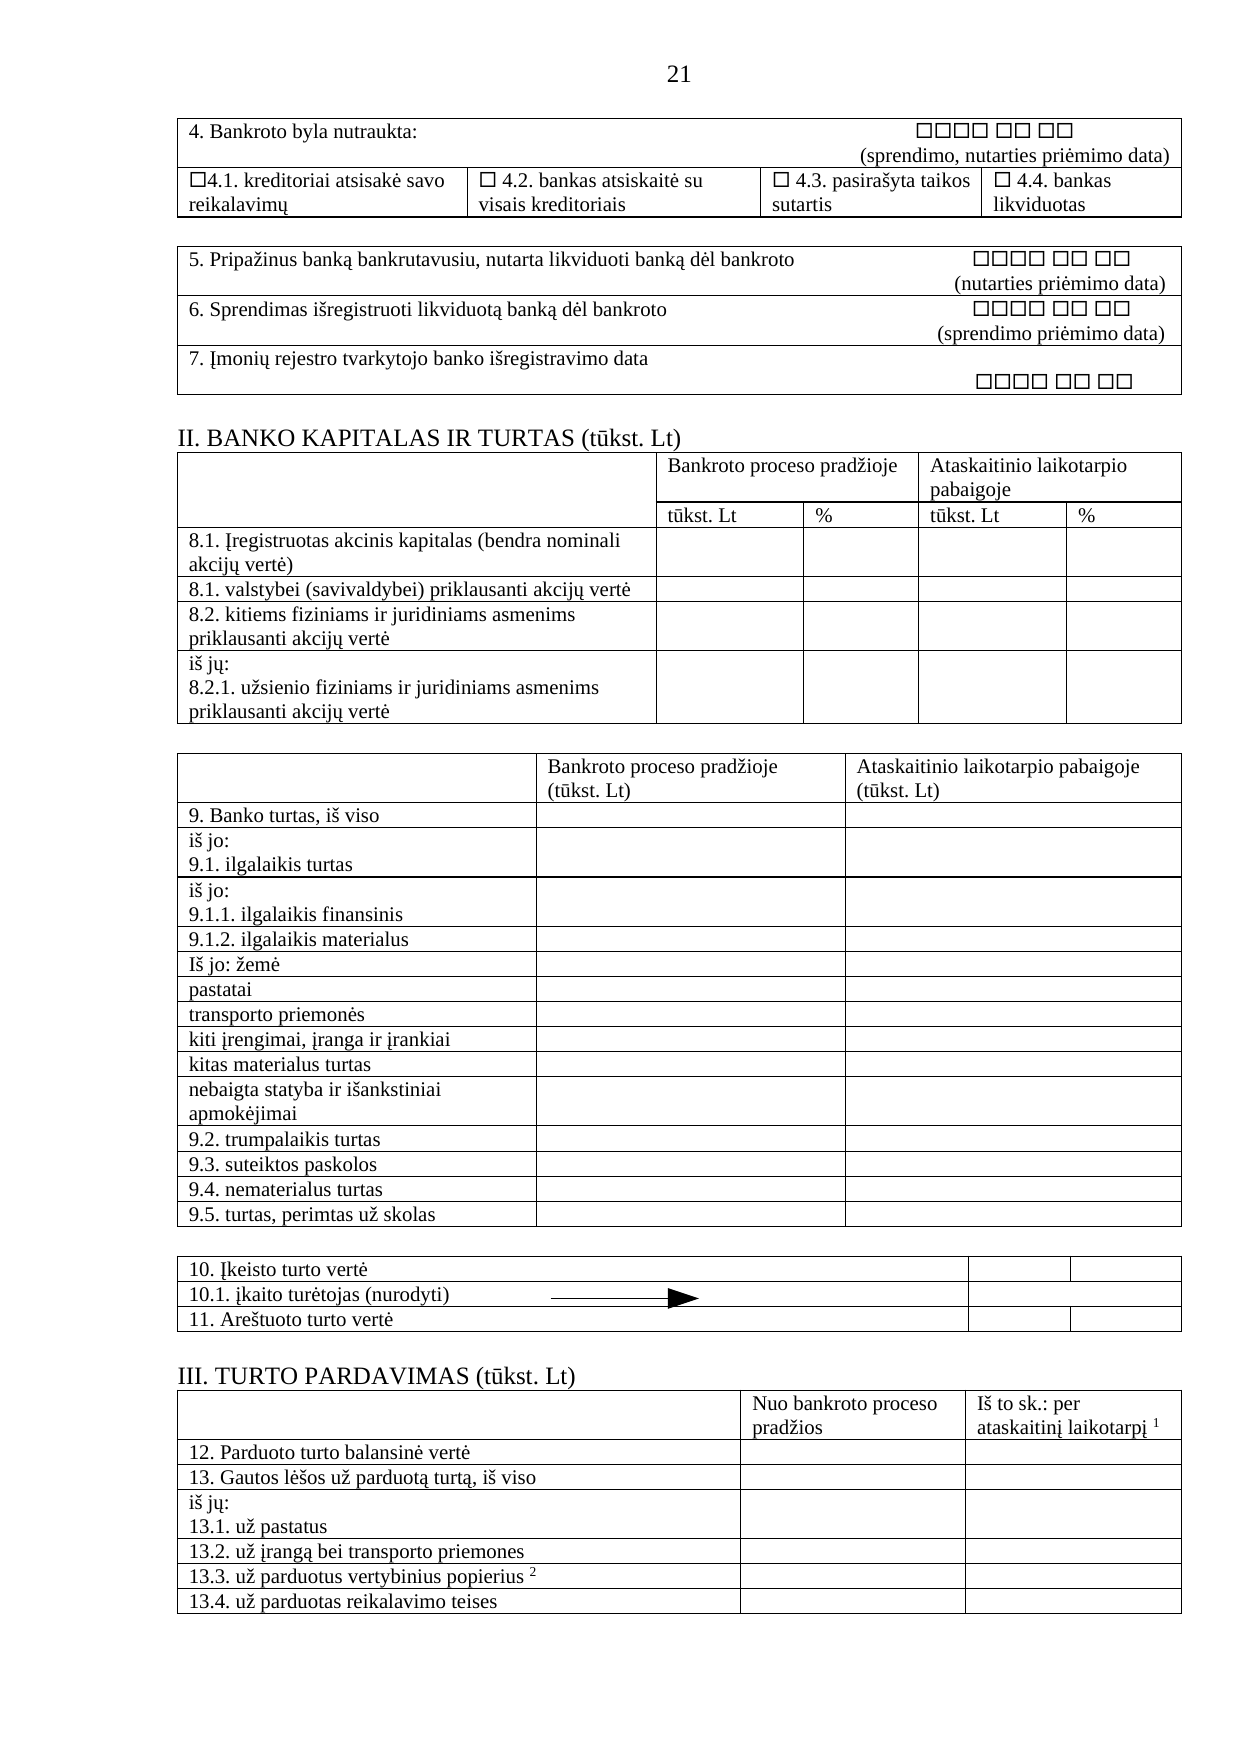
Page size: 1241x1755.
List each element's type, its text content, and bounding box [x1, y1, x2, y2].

table_cell [537, 1126, 845, 1151]
table_cell tūkst. Lt [919, 503, 1066, 527]
table_cell [657, 528, 803, 576]
table_cell [1071, 1307, 1181, 1331]
table_cell nebaigta statyba ir išankstiniai apmokėjimai [178, 1077, 536, 1125]
table_cell [919, 651, 1066, 723]
table_cell [846, 1202, 1181, 1226]
table_cell 13.2. už įrangą bei transporto priemones [178, 1539, 740, 1563]
table_cell [966, 1490, 1181, 1538]
table_cell 7. Įmonių rejestro tvarkytojo banko išregistravimo data ££££ ££ ££ [178, 346, 1181, 394]
table_cell 13.4. už parduotas reikalavimo teises [178, 1589, 740, 1613]
table_cell [741, 1465, 965, 1489]
table_cell [537, 927, 845, 951]
table_cell £4.1. kreditoriai atsisakė savo reikalavimų [178, 168, 467, 216]
table_cell [537, 952, 845, 976]
table_cell 9.1.2. ilgalaikis materialus [178, 927, 536, 951]
table_header 5. Pripažinus banką bankrutavusiu, nutarta likviduoti banką dėl bankroto ££££ ££ ££ (nutarties priėmimo data) [178, 247, 1181, 295]
table_cell [1067, 577, 1181, 601]
table_cell [919, 602, 1066, 650]
table_cell [537, 1027, 845, 1051]
table_cell kitas materialus turtas [178, 1052, 536, 1076]
table_cell [804, 602, 918, 650]
table_cell [804, 528, 918, 576]
table_cell [657, 577, 803, 601]
table_cell [846, 803, 1181, 827]
text III. TURTO PARDAVIMAS (tūkst. Lt) [177, 1361, 1181, 1389]
table_cell [537, 1052, 845, 1076]
table_cell [846, 1126, 1181, 1151]
table_cell [846, 1152, 1181, 1176]
table_cell [537, 828, 845, 876]
table_cell [969, 1282, 1181, 1306]
table_cell [741, 1490, 965, 1538]
table_cell [804, 577, 918, 601]
table_cell [846, 1027, 1181, 1051]
table_cell % [1067, 503, 1181, 527]
table_cell [846, 977, 1181, 1001]
table_cell [741, 1440, 965, 1464]
table_cell [537, 1077, 845, 1125]
table_cell 10.1. įkaito turėtojas (nurodyti) [178, 1282, 968, 1306]
table_cell 13.3. už parduotus vertybinius popierius 2 [178, 1564, 740, 1588]
table_cell £ 4.4. bankas likviduotas [982, 168, 1181, 216]
table_cell £ 4.3. pasirašyta taikos sutartis [761, 168, 981, 216]
table_cell 12. Parduoto turto balansinė vertė [178, 1440, 740, 1464]
table_cell [846, 878, 1181, 926]
table_cell [1067, 651, 1181, 723]
table_header Ataskaitinio laikotarpio pabaigoje [919, 453, 1181, 501]
table_cell £ 4.2. bankas atsiskaitė su visais kreditoriais [468, 168, 760, 216]
table_cell iš jo: 9.1. ilgalaikis turtas [178, 828, 536, 876]
table_cell pastatai [178, 977, 536, 1001]
table_cell [1067, 602, 1181, 650]
table_cell [537, 1152, 845, 1176]
table_header [178, 453, 656, 527]
table_cell [537, 1002, 845, 1026]
table_cell [846, 952, 1181, 976]
table_cell [846, 1177, 1181, 1201]
table_cell iš jų: 13.1. už pastatus [178, 1490, 740, 1538]
table_cell [741, 1589, 965, 1613]
table_cell 9.4. nematerialus turtas [178, 1177, 536, 1201]
table_cell 8.2. kitiems fiziniams ir juridiniams asmenims priklausanti akcijų vertė [178, 602, 656, 650]
table_cell [537, 878, 845, 926]
table_cell [741, 1564, 965, 1588]
table_cell [919, 577, 1066, 601]
table_header Iš to sk.: per ataskaitinį laikotarpį 1 [966, 1391, 1181, 1439]
table_cell [537, 1177, 845, 1201]
table_cell [966, 1440, 1181, 1464]
table_header 10. Įkeisto turto vertė [178, 1257, 968, 1281]
table_cell [919, 528, 1066, 576]
table_cell [966, 1465, 1181, 1489]
table_cell transporto priemonės [178, 1002, 536, 1026]
table_header [969, 1257, 1070, 1281]
table_header Bankroto proceso pradžioje (tūkst. Lt) [537, 754, 845, 802]
table_cell 8.1. valstybei (savivaldybei) priklausanti akcijų vertė [178, 577, 656, 601]
table_cell [966, 1589, 1181, 1613]
table_cell [846, 1002, 1181, 1026]
table_cell [966, 1539, 1181, 1563]
table_cell [846, 1052, 1181, 1076]
table_cell [741, 1539, 965, 1563]
table_cell 13. Gautos lėšos už parduotą turtą, iš viso [178, 1465, 740, 1489]
table_cell % [804, 503, 918, 527]
table_cell 11. Areštuoto turto vertė [178, 1307, 968, 1331]
table_cell [657, 651, 803, 723]
table_cell iš jų: 8.2.1. užsienio fiziniams ir juridiniams asmenims priklausanti akcijų vertė [178, 651, 656, 723]
table_header [178, 754, 536, 802]
table_cell 9.2. trumpalaikis turtas [178, 1126, 536, 1151]
table_cell [969, 1307, 1070, 1331]
table_header Ataskaitinio laikotarpio pabaigoje (tūkst. Lt) [846, 754, 1181, 802]
table_cell [804, 651, 918, 723]
table_cell 8.1. Įregistruotas akcinis kapitalas (bendra nominali akcijų vertė) [178, 528, 656, 576]
text II. BANKO KAPITALAS IR TURTAS (tūkst. Lt) [177, 423, 1181, 452]
table_cell [966, 1564, 1181, 1588]
table_cell [537, 977, 845, 1001]
table_cell [657, 602, 803, 650]
table_cell 9. Banko turtas, iš viso [178, 803, 536, 827]
table_cell 6. Sprendimas išregistruoti likviduotą banką dėl bankroto ££££ ££ ££ (sprendimo priėmimo data) [178, 296, 1181, 344]
table_cell kiti įrengimai, įranga ir įrankiai [178, 1027, 536, 1051]
table_header Bankroto proceso pradžioje [657, 453, 918, 501]
table_cell 9.5. turtas, perimtas už skolas [178, 1202, 536, 1226]
table_header [178, 1391, 740, 1439]
table_cell Iš jo: žemė [178, 952, 536, 976]
table_cell [846, 927, 1181, 951]
table_cell [537, 1202, 845, 1226]
table_header Nuo bankroto proceso pradžios [741, 1391, 965, 1439]
table_cell [1067, 528, 1181, 576]
table_header 4. Bankroto byla nutraukta: ££££ ££ ££ (sprendimo, nutarties priėmimo data) [178, 119, 1181, 167]
table_cell [846, 1077, 1181, 1125]
table_cell iš jo: 9.1.1. ilgalaikis finansinis [178, 878, 536, 926]
table_header [1071, 1257, 1181, 1281]
table_cell tūkst. Lt [657, 503, 803, 527]
table_cell 9.3. suteiktos paskolos [178, 1152, 536, 1176]
table_cell [537, 803, 845, 827]
table_cell [846, 828, 1181, 876]
